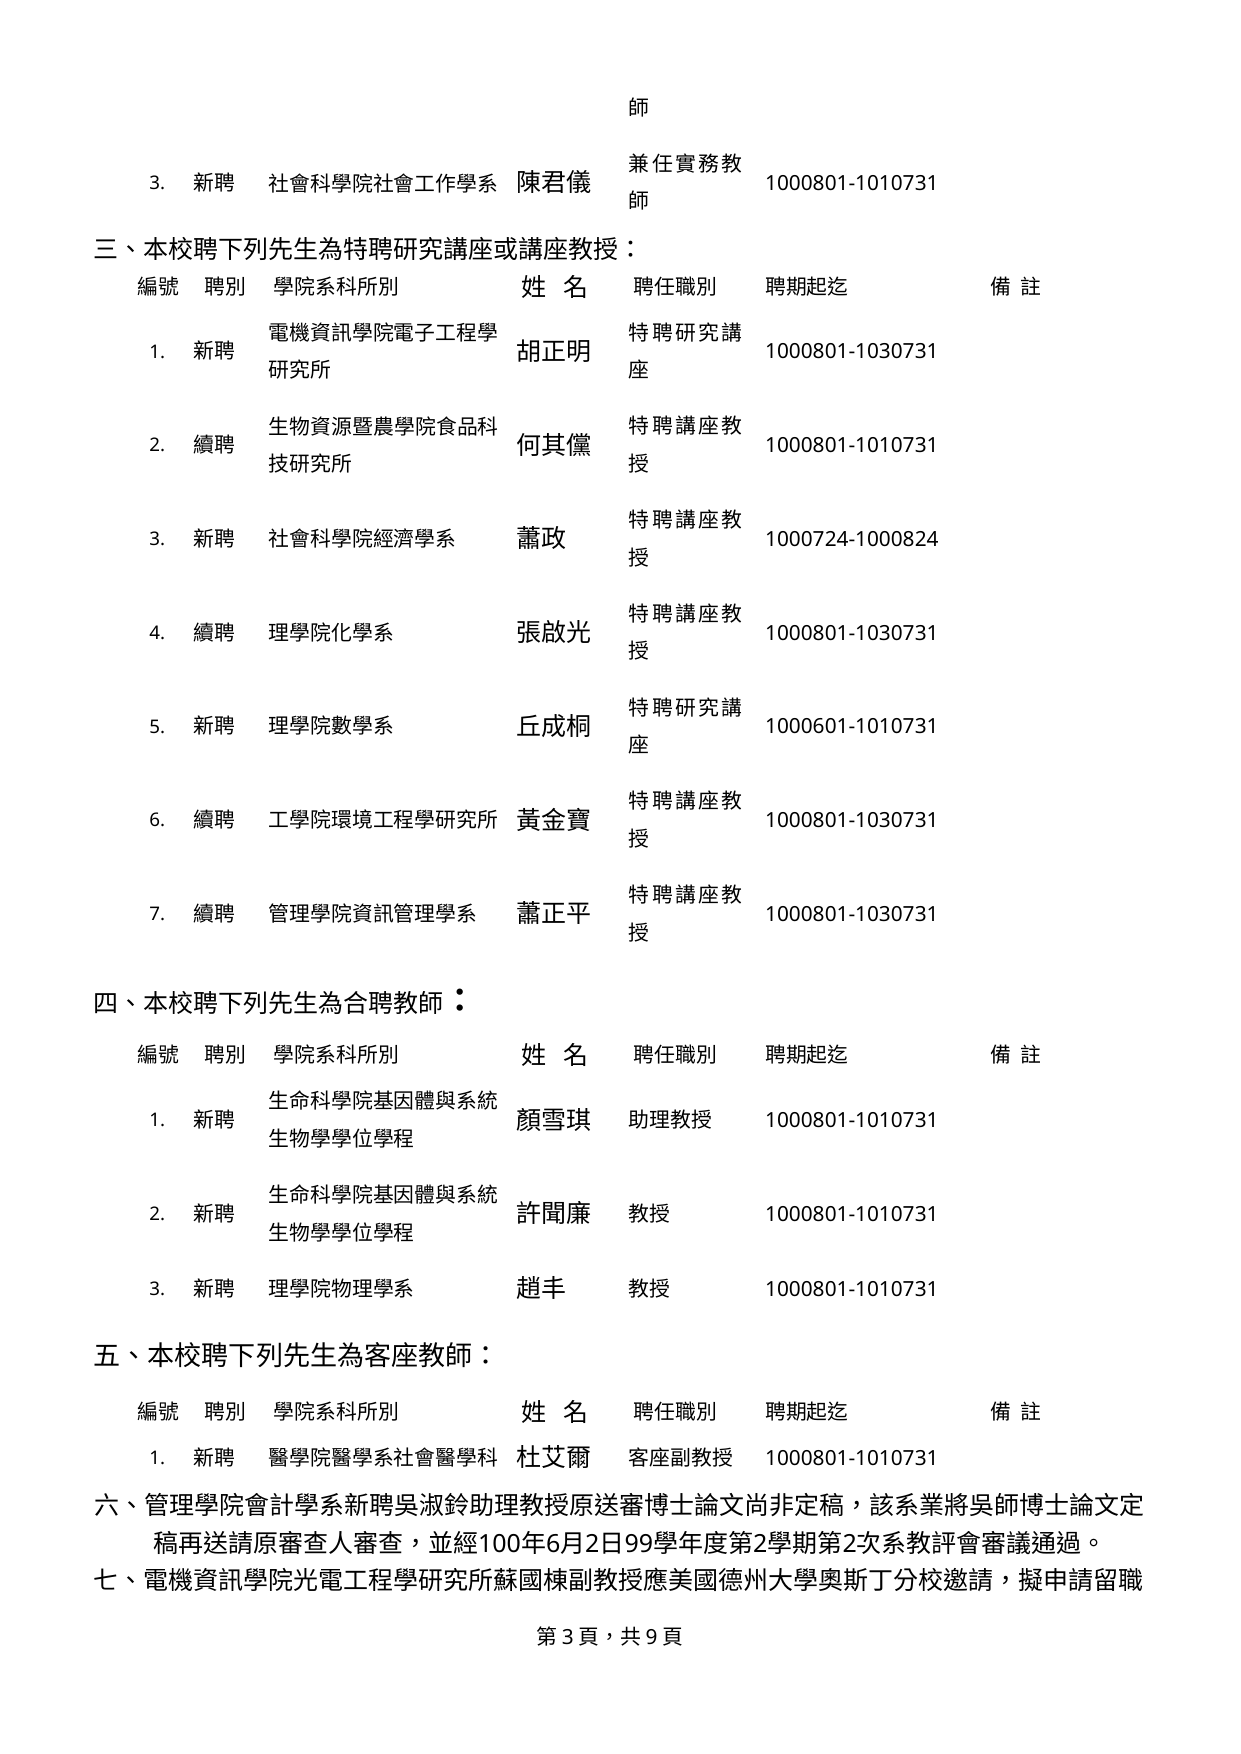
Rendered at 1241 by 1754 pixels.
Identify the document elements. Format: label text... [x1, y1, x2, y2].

table_header 備 註 [979, 266, 1195, 304]
table_cell 理學院數學系 [263, 679, 510, 773]
table_cell 蕭正平 [510, 866, 622, 960]
table_cell 新聘 [188, 1429, 262, 1485]
table_cell 趙丰 [510, 1260, 622, 1316]
table_cell [979, 398, 1195, 491]
table_cell 杜艾爾 [510, 1429, 622, 1485]
table_cell 1000801-1030731 [754, 866, 979, 960]
table_cell 何其儻 [510, 398, 622, 491]
table_cell 張啟光 [510, 585, 622, 679]
table_cell 1000801-1030731 [754, 585, 979, 679]
table_cell 管理學院資訊管理學系 [263, 866, 510, 960]
table_cell 2. [131, 398, 187, 491]
table_cell 兼任實務教師 [623, 135, 754, 229]
table_cell [754, 79, 979, 135]
table_cell [979, 1166, 1195, 1260]
table_header 聘別 [188, 266, 262, 304]
table_cell 新聘 [188, 1166, 262, 1260]
table_header 編號 [131, 266, 187, 304]
table_cell 3. [131, 1260, 187, 1316]
table_header 備 註 [979, 1035, 1195, 1073]
table_cell [979, 1260, 1195, 1316]
table_cell 新聘 [188, 679, 262, 773]
table_header 聘別 [188, 1391, 262, 1429]
table_header 編號 [131, 1391, 187, 1429]
table_header 姓 名 [510, 1035, 622, 1073]
table_cell [979, 79, 1195, 135]
table_header 姓 名 [510, 266, 622, 304]
table_cell 特聘講座教授 [623, 773, 754, 866]
table_cell [263, 79, 510, 135]
table_cell 客座副教授 [623, 1429, 754, 1485]
table_cell [510, 79, 622, 135]
table_cell 新聘 [188, 491, 262, 585]
table_cell 1000801-1010731 [754, 1260, 979, 1316]
table_cell 續聘 [188, 773, 262, 866]
table_cell 師 [623, 79, 754, 135]
table_header 姓 名 [510, 1391, 622, 1429]
table_cell 4. [131, 585, 187, 679]
table_header 編號 [131, 1035, 187, 1073]
table_cell 1000801-1030731 [754, 773, 979, 866]
table_cell 特聘講座教授 [623, 866, 754, 960]
table_header 學院系科所別 [263, 1035, 510, 1073]
table_cell 教授 [623, 1260, 754, 1316]
table_cell 許聞廉 [510, 1166, 622, 1260]
table_cell 1. [131, 1073, 187, 1166]
table_cell 3. [131, 135, 187, 229]
table_cell 理學院物理學系 [263, 1260, 510, 1316]
table_cell 胡正明 [510, 304, 622, 398]
table_cell [979, 1429, 1195, 1485]
table_cell 新聘 [188, 135, 262, 229]
table_cell [979, 679, 1195, 773]
table_header 學院系科所別 [263, 1391, 510, 1429]
table_cell [979, 773, 1195, 866]
table_cell 生命科學院基因體與系統生物學學位學程 [263, 1073, 510, 1166]
table_cell [979, 491, 1195, 585]
table_cell 特聘講座教授 [623, 491, 754, 585]
table_cell 新聘 [188, 304, 262, 398]
table_cell [979, 866, 1195, 960]
table_cell 1. [131, 1429, 187, 1485]
table_cell 1000601-1010731 [754, 679, 979, 773]
table_cell 1000801-1010731 [754, 135, 979, 229]
table_cell 醫學院醫學系社會醫學科 [263, 1429, 510, 1485]
text 三、本校聘下列先生為特聘研究講座或講座教授： [93, 229, 1144, 266]
table_header 聘期起迄 [754, 1391, 979, 1429]
table_cell 2. [131, 1166, 187, 1260]
table_cell [131, 79, 187, 135]
table_cell 特聘講座教授 [623, 398, 754, 491]
table_header 聘任職別 [623, 1035, 754, 1073]
table_cell 1000801-1010731 [754, 398, 979, 491]
table_cell 1000801-1030731 [754, 304, 979, 398]
table_cell [979, 304, 1195, 398]
text 六、管理學院會計學系新聘吳淑鈴助理教授原送審博士論文尚非定稿，該系業將吳師博士論文定稿再送請原審查人審查，並經100年6月2日99學年度第2學期第2次系教評會審議通過。 [94, 1485, 1144, 1560]
table_cell 1000801-1010731 [754, 1073, 979, 1166]
table_header 備 註 [979, 1391, 1195, 1429]
table_header 聘期起迄 [754, 1035, 979, 1073]
table_cell 電機資訊學院電子工程學研究所 [263, 304, 510, 398]
table_header 聘任職別 [623, 1391, 754, 1429]
table_cell 社會科學院社會工作學系 [263, 135, 510, 229]
table_cell 顏雪琪 [510, 1073, 622, 1166]
table_cell 理學院化學系 [263, 585, 510, 679]
table_cell 新聘 [188, 1073, 262, 1166]
table_cell 續聘 [188, 398, 262, 491]
table_cell 黃金寶 [510, 773, 622, 866]
table_cell [979, 135, 1195, 229]
table_cell [979, 1073, 1195, 1166]
text 四、本校聘下列先生為合聘教師： [93, 960, 1144, 1035]
table_cell 特聘研究講座 [623, 679, 754, 773]
table_cell 3. [131, 491, 187, 585]
table_header 學院系科所別 [263, 266, 510, 304]
table_cell 社會科學院經濟學系 [263, 491, 510, 585]
table_cell 續聘 [188, 585, 262, 679]
table_cell 1000724-1000824 [754, 491, 979, 585]
table_cell 丘成桐 [510, 679, 622, 773]
table_cell [188, 79, 262, 135]
table_cell 7. [131, 866, 187, 960]
table_cell 生物資源暨農學院食品科技研究所 [263, 398, 510, 491]
table_cell 特聘研究講座 [623, 304, 754, 398]
table_cell 教授 [623, 1166, 754, 1260]
table_cell 特聘講座教授 [623, 585, 754, 679]
table_cell 5. [131, 679, 187, 773]
table_cell 生命科學院基因體與系統生物學學位學程 [263, 1166, 510, 1260]
text 七、電機資訊學院光電工程學研究所蘇國棟副教授應美國德州大學奧斯丁分校邀請，擬申請留職停薪自100年8月1日至101年5月31日)赴美國德州大學奧斯丁分校研究案，業簽奉核定辦理。 [93, 1560, 1144, 1598]
table_cell 工學院環境工程學研究所 [263, 773, 510, 866]
table_cell 6. [131, 773, 187, 866]
table_cell 助理教授 [623, 1073, 754, 1166]
table_cell 新聘 [188, 1260, 262, 1316]
table_cell 1000801-1010731 [754, 1429, 979, 1485]
table_cell 續聘 [188, 866, 262, 960]
table_cell 陳君儀 [510, 135, 622, 229]
text 五、本校聘下列先生為客座教師： [93, 1316, 1144, 1391]
table_cell 蕭政 [510, 491, 622, 585]
table_cell 1. [131, 304, 187, 398]
table_header 聘別 [188, 1035, 262, 1073]
table_cell [979, 585, 1195, 679]
table_header 聘期起迄 [754, 266, 979, 304]
table_header 聘任職別 [623, 266, 754, 304]
table_cell 1000801-1010731 [754, 1166, 979, 1260]
